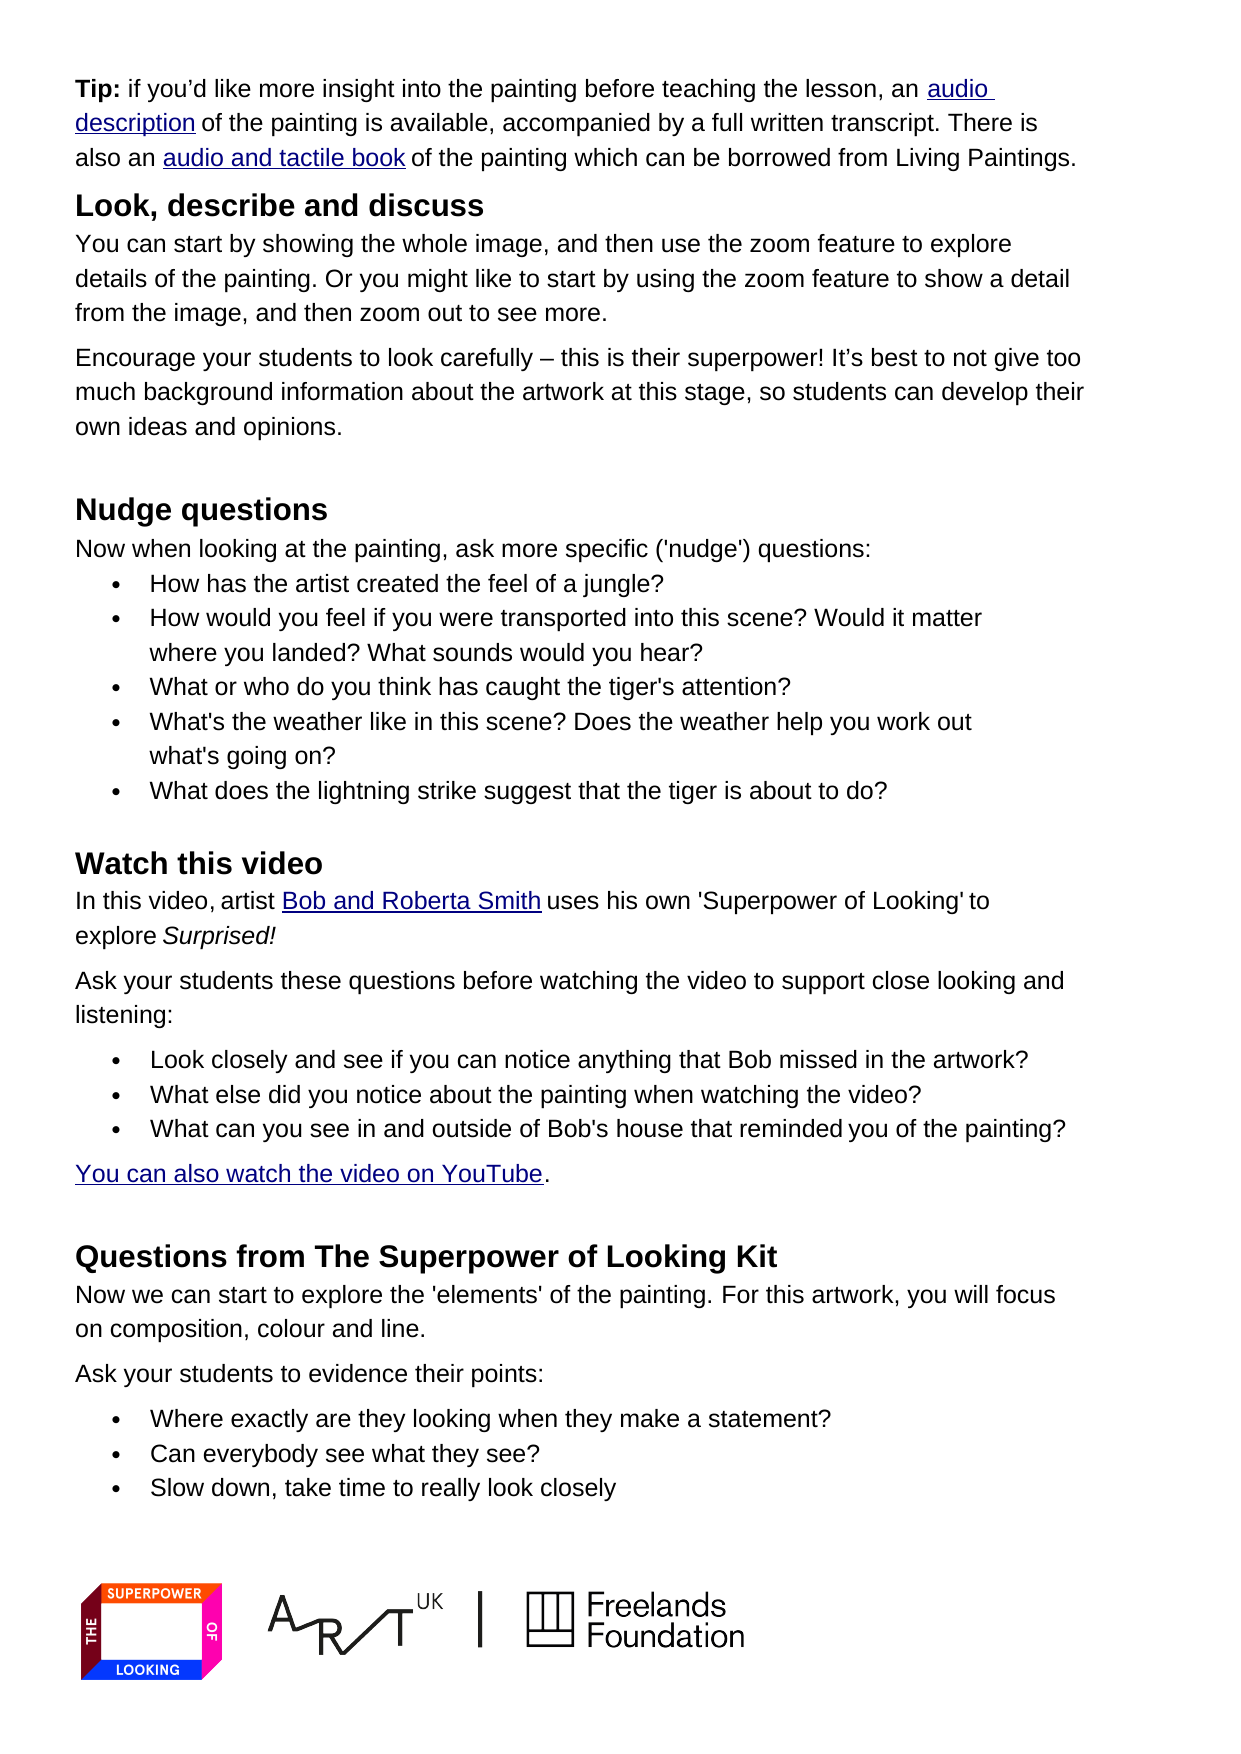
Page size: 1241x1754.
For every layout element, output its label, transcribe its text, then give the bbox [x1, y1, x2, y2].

list Can everybody see what they see? [112, 1439, 1090, 1467]
list Where exactly are they looking when they make a statement? [112, 1404, 1090, 1433]
text Encourage your students to look carefully – this is their superpower! It’s best to not give too much background information about the artwork at this stage, so students can develop their own ideas and opinions. [75, 343, 1090, 441]
list How has the artist created the feel of a jungle? [112, 569, 1090, 598]
text Look, describe and discuss You can start by showing the whole image, and then use the zoom feature to explore details of the painting. Or you might like to start by using the zoom feature to show a detail from the image, and then zoom out to see more. [75, 187, 1090, 327]
list Slow down, take time to really look closely [112, 1473, 1090, 1502]
text Now when looking at the painting, ask more specific ('nudge') questions: [75, 534, 1090, 563]
list How would you feel if you were transported into this scene? Would it matter where you landed? What sounds would you hear? [112, 603, 1090, 667]
text Nudge questions [75, 491, 1090, 527]
text Ask your students these questions before watching the video to support close looking and listening: [75, 966, 1090, 1029]
text Ask your students to evidence their points: [75, 1359, 1090, 1388]
list What or who do you think has caught the tiger's attention? [112, 672, 1090, 701]
list What's the weather like in this scene? Does the weather help you work out what's going on? [112, 707, 1090, 770]
list What does the lightning strike suggest that the tiger is about to do? [112, 776, 1090, 804]
text Tip: if you’d like more insight into the painting before teaching the lesson, an audio description of the painting is available, accompanied by a full written transcript. There is also an audio and tactile book of the painting which can be borrowed from Living Paintings. [75, 73, 1090, 171]
text Watch this video In this video, artist Bob and Roberta Smith uses his own 'Superpower of Looking' to explore Surprised! [75, 845, 1090, 949]
list What can you see in and outside of Bob's house that reminded you of the painting? [112, 1114, 1090, 1143]
list Look closely and see if you can notice anything that Bob missed in the artwork? [112, 1045, 1090, 1074]
text Questions from The Superpower of Looking Kit Now we can start to explore the 'elements' of the painting. For this artwork, you will focus on composition, colour and line. [75, 1238, 1090, 1343]
list What else did you notice about the painting when watching the video? [112, 1079, 1090, 1108]
text You can also watch the video on YouTube. [75, 1159, 1090, 1188]
